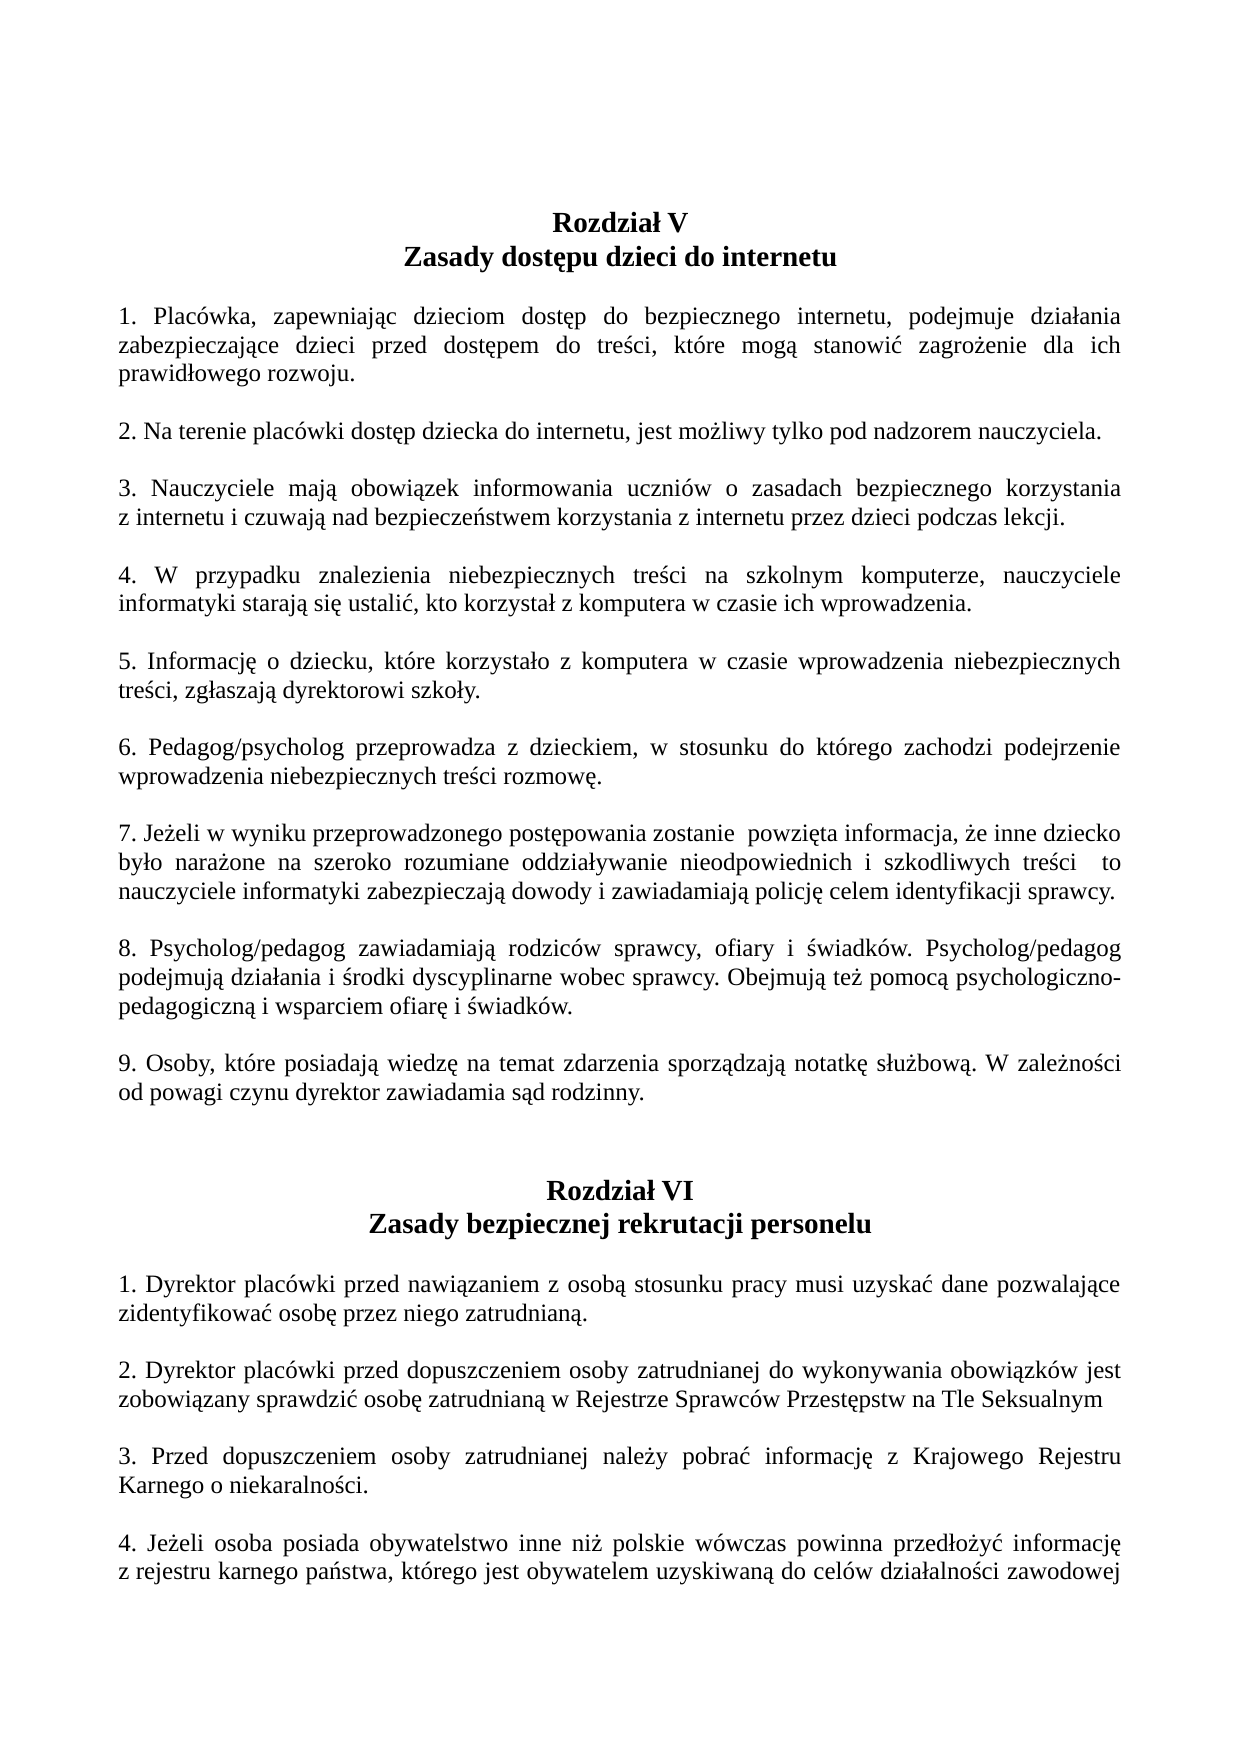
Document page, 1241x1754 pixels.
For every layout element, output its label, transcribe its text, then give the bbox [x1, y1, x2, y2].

text 6. Pedagog/psycholog przeprowadza z dzieckiem, w stosunku do którego zachodzi podejrzenie wprowadzenia niebezpiecznych treści rozmowę. [118, 732, 1122, 790]
text 7. Jeżeli w wyniku przeprowadzonego postępowania zostanie powzięta informacja, że inne dziecko było narażone na szeroko rozumiane oddziaływanie nieodpowiednich i szkodliwych treści to nauczyciele informatyki zabezpieczają dowody i zawiadamiają policję celem identyfikacji sprawcy. [118, 818, 1122, 905]
text Zasady bezpiecznej rekrutacji personelu [118, 1207, 1122, 1240]
text 2. Na terenie placówki dostęp dziecka do internetu, jest możliwy tylko pod nadzorem nauczyciela. [118, 416, 1122, 445]
text 9. Osoby, które posiadają wiedzę na temat zdarzenia sporządzają notatkę służbową. W zależności od powagi czynu dyrektor zawiadamia sąd rodzinny. [118, 1048, 1122, 1106]
text 2. Dyrektor placówki przed dopuszczeniem osoby zatrudnianej do wykonywania obowiązków jest zobowiązany sprawdzić osobę zatrudnianą w Rejestrze Sprawców Przestępstw na Tle Seksualnym [118, 1355, 1122, 1413]
text 1. Placówka, zapewniając dzieciom dostęp do bezpiecznego internetu, podejmuje działania zabezpieczające dzieci przed dostępem do treści, które mogą stanowić zagrożenie dla ich prawidłowego rozwoju. [118, 301, 1122, 387]
text Rozdział VI [118, 1173, 1122, 1207]
text 4. W przypadku znalezienia niebezpiecznych treści na szkolnym komputerze, nauczyciele informatyki starają się ustalić, kto korzystał z komputera w czasie ich wprowadzenia. [118, 560, 1122, 617]
text Zasady dostępu dzieci do internetu [118, 239, 1122, 272]
text 5. Informację o dziecku, które korzystało z komputera w czasie wprowadzenia niebezpiecznych treści, zgłaszają dyrektorowi szkoły. [118, 646, 1122, 703]
text 3. Przed dopuszczeniem osoby zatrudnianej należy pobrać informację z Krajowego Rejestru Karnego o niekaralności. [118, 1441, 1122, 1499]
text Rozdział V [118, 205, 1122, 239]
text 1. Dyrektor placówki przed nawiązaniem z osobą stosunku pracy musi uzyskać dane pozwalające zidentyfikować osobę przez niego zatrudnianą. [118, 1269, 1122, 1326]
text 3. Nauczyciele mają obowiązek informowania uczniów o zasadach bezpiecznego korzystania z internetu i czuwają nad bezpieczeństwem korzystania z internetu przez dzieci podczas lekcji. [118, 473, 1122, 531]
text 4. Jeżeli osoba posiada obywatelstwo inne niż polskie wówczas powinna przedłożyć informację z rejestru karnego państwa, którego jest obywatelem uzyskiwaną do celów działalności zawodowej [118, 1528, 1122, 1585]
text 8. Psycholog/pedagog zawiadamiają rodziców sprawcy, ofiary i świadków. Psycholog/pedagog podejmują działania i środki dyscyplinarne wobec sprawcy. Obejmują też pomocą psychologiczno-pedagogiczną i wsparciem ofiarę i świadków. [118, 933, 1122, 1020]
